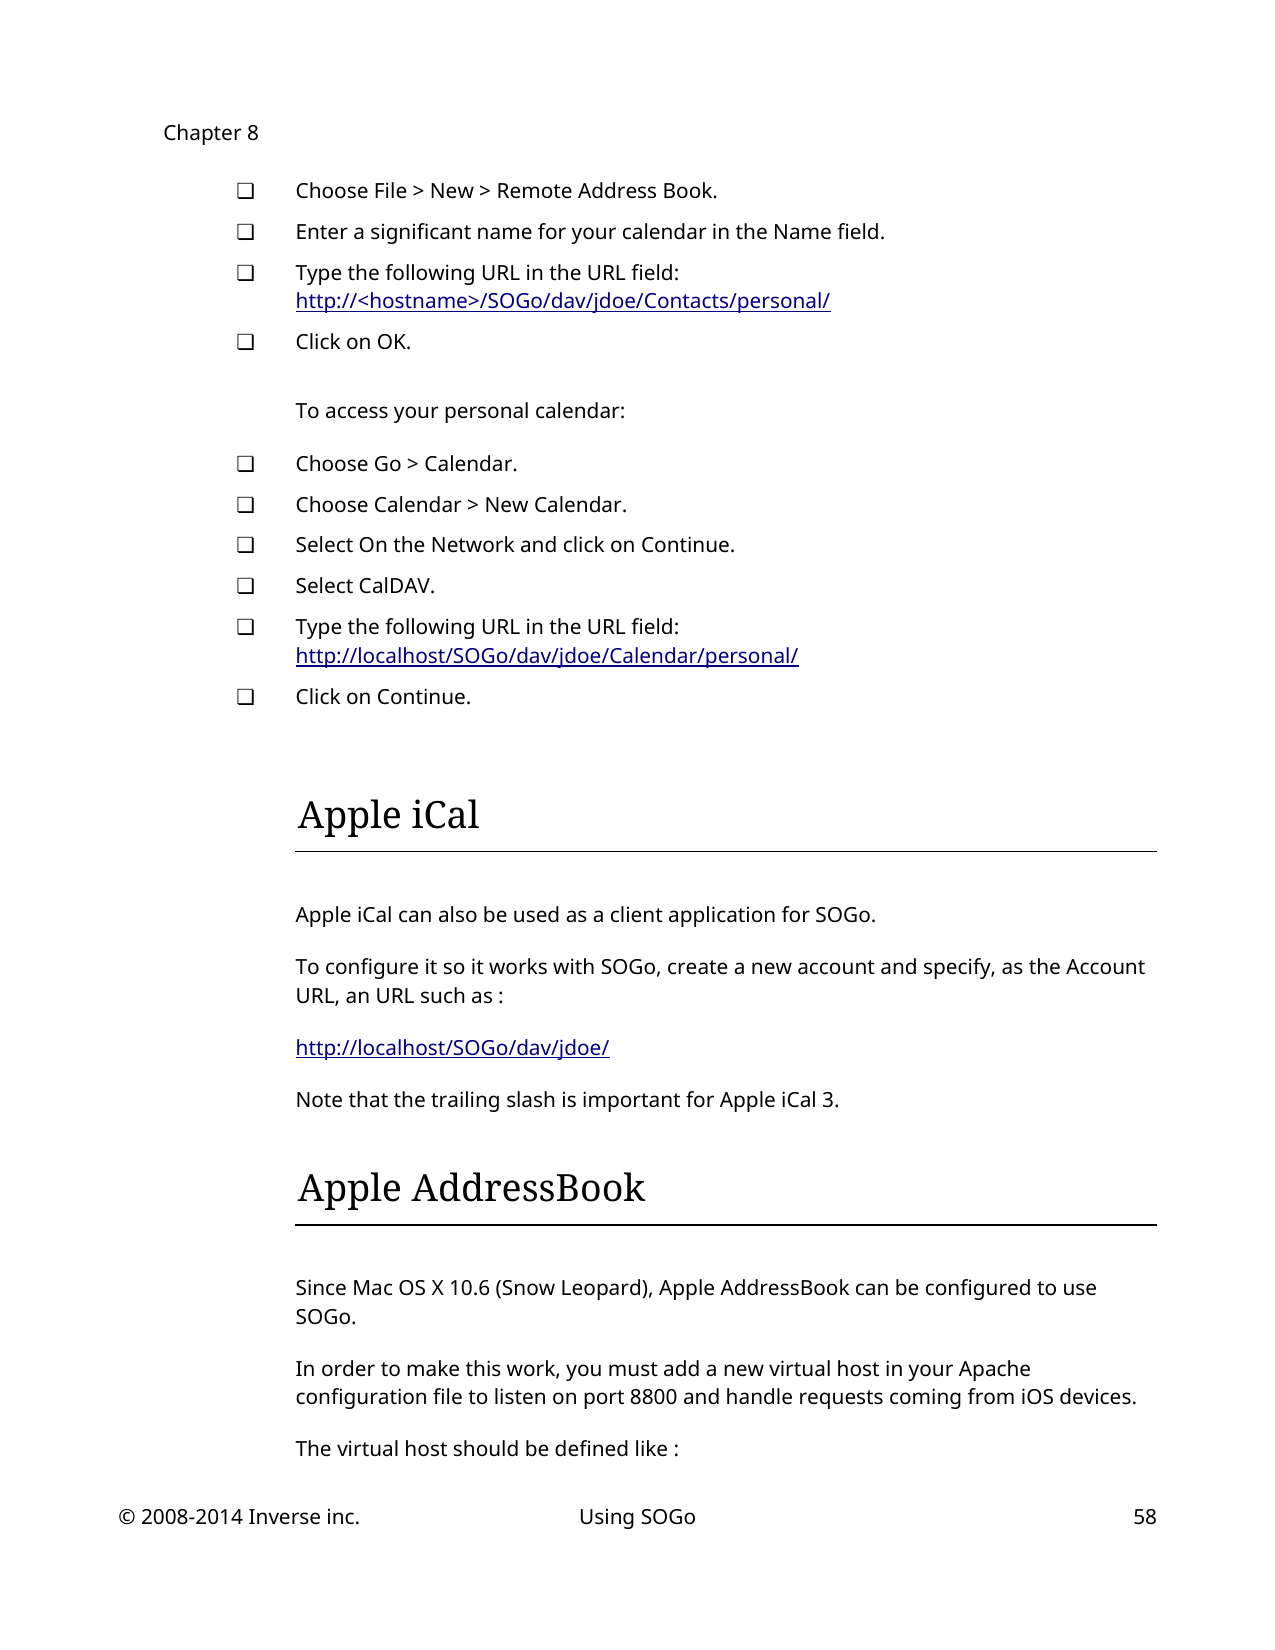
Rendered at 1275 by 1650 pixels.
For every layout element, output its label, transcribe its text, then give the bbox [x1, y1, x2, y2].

list ❏ Select CalDAV. [236, 572, 1157, 600]
text To access your personal calendar: [295, 397, 1157, 425]
text http://localhost/SOGo/dav/jdoe/ [295, 1033, 1157, 1061]
text Apple iCal can also be used as a client application for SOGo. [295, 900, 1157, 929]
list ❏ Enter a significant name for your calendar in the Name field. [236, 217, 1157, 245]
list ❏ Select On the Network and click on Continue. [236, 531, 1157, 559]
subtitle Apple AddressBook [295, 1162, 1157, 1224]
text Note that the trailing slash is important for Apple iCal 3. [295, 1085, 1157, 1113]
text The virtual host should be defined like : [295, 1434, 1157, 1463]
text In order to make this work, you must add a new virtual host in your Apache configuration file to listen on port 8800 and handle requests coming from iOS devices. [295, 1354, 1157, 1411]
list ❏ Choose File > New > Remote Address Book. [236, 176, 1157, 204]
list ❏ Type the following URL in the URL field: http://<hostname>/SOGo/dav/jdoe/Contacts/personal/ [236, 258, 1157, 315]
list ❏ Click on Continue. [236, 682, 1157, 710]
list ❏ Type the following URL in the URL field: http://localhost/SOGo/dav/jdoe/Calendar/personal/ [236, 612, 1157, 669]
text Since Mac OS X 10.6 (Snow Leopard), Apple AddressBook can be configured to use SOGo. [295, 1273, 1157, 1330]
list ❏ Choose Calendar > New Calendar. [236, 490, 1157, 518]
text To configure it so it works with SOGo, create a new account and specify, as the Account URL, an URL such as : [295, 952, 1157, 1009]
subtitle Apple iCal [295, 788, 1157, 851]
list ❏ Choose Go > Calendar. [236, 449, 1157, 477]
list ❏ Click on OK. [236, 327, 1157, 384]
